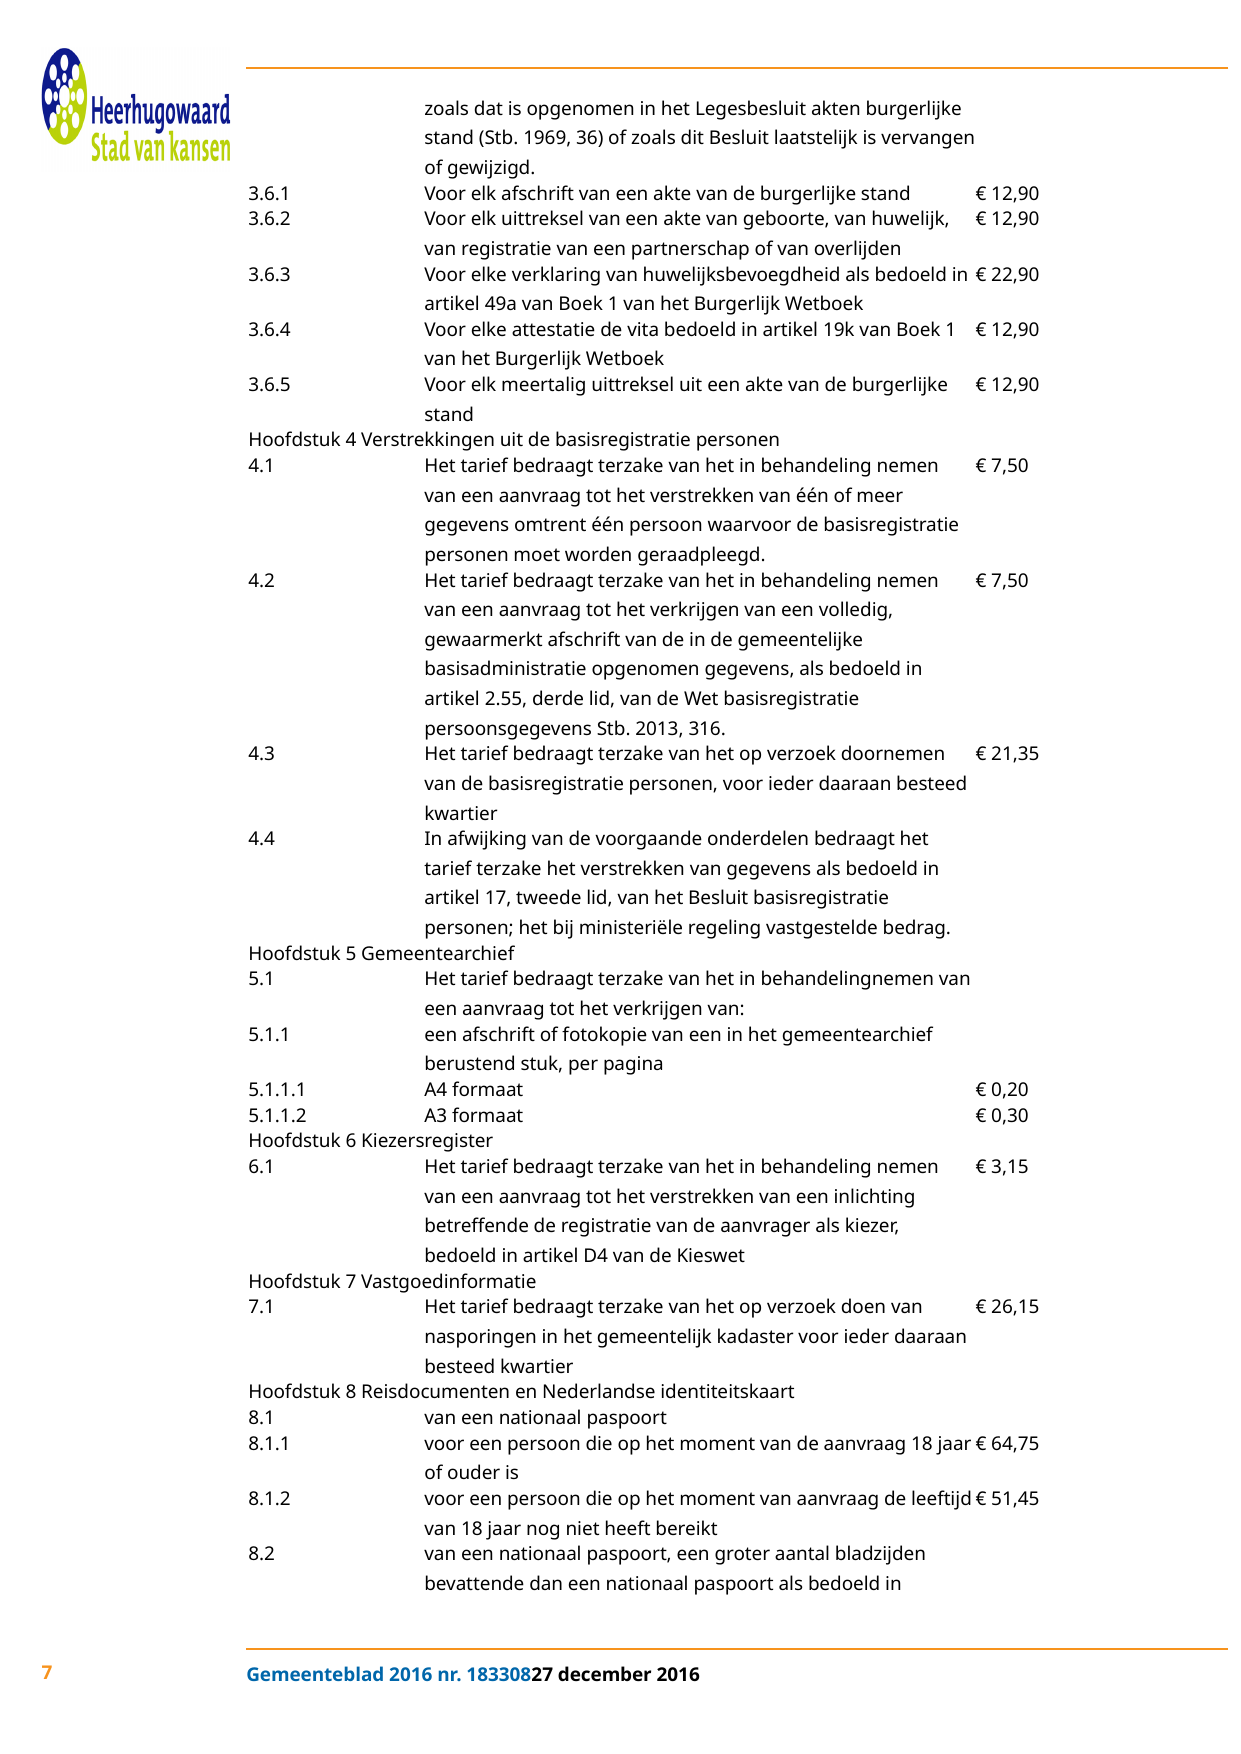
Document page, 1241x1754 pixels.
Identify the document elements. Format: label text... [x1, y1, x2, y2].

table_cell [975, 1541, 1152, 1596]
table_cell 4.4 [248, 825, 424, 940]
table_cell van een nationaal paspoort, een groter aantal bladzijden bevattende dan een nationaal paspoort als bedoeld in [424, 1541, 975, 1596]
table_cell € 0,30 [975, 1102, 1152, 1128]
table_cell 4.3 [248, 741, 424, 825]
table_cell Het tarief bedraagt terzake van het in behandelingnemen van een aanvraag tot het verkrijgen van: [424, 966, 975, 1021]
table_cell € 22,90 [975, 261, 1152, 316]
table_cell Hoofdstuk 5 Gemeentearchief [248, 940, 1152, 966]
table_cell € 12,90 [975, 371, 1152, 427]
table_cell 3.6.3 [248, 261, 424, 316]
table_cell € 12,90 [975, 316, 1152, 371]
table_cell [975, 1404, 1152, 1430]
table_cell 4.2 [248, 567, 424, 741]
table_cell In afwijking van de voorgaande onderdelen bedraagt het tarief terzake het verstrekken van gegevens als bedoeld in artikel 17, tweede lid, van het Besluit basisregistratie personen; het bij ministeriële regeling vastgestelde bedrag. [424, 825, 975, 940]
table_cell Het tarief bedraagt terzake van het in behandeling nemen van een aanvraag tot het verkrijgen van een volledig, gewaarmerkt afschrift van de in de gemeentelijke basisadministratie opgenomen gegevens, als bedoeld in artikel 2.55, derde lid, van de Wet basisregistratie persoonsgegevens Stb. 2013, 316. [424, 567, 975, 741]
table_cell van een nationaal paspoort [424, 1404, 975, 1430]
table_cell € 3,15 [975, 1154, 1152, 1268]
table_cell € 12,90 [975, 205, 1152, 261]
table_cell € 7,50 [975, 453, 1152, 567]
table_cell Hoofdstuk 8 Reisdocumenten en Nederlandse identiteitskaart [248, 1379, 1152, 1404]
table_cell 3.6.1 [248, 180, 424, 205]
table_cell Het tarief bedraagt terzake van het in behandeling nemen van een aanvraag tot het verstrekken van een inlichting betreffende de registratie van de aanvrager als kiezer, bedoeld in artikel D4 van de Kieswet [424, 1154, 975, 1268]
table_cell 5.1.1.2 [248, 1102, 424, 1128]
table_cell Hoofdstuk 7 Vastgoedinformatie [248, 1268, 1152, 1294]
table_cell 5.1.1 [248, 1021, 424, 1076]
table_cell [975, 1021, 1152, 1076]
picture [41, 47, 231, 172]
table_cell Voor elk afschrift van een akte van de burgerlijke stand [424, 180, 975, 205]
table_cell [248, 95, 424, 180]
table_cell 8.1 [248, 1404, 424, 1430]
table_cell € 51,45 [975, 1485, 1152, 1541]
table_cell voor een persoon die op het moment van de aanvraag 18 jaar of ouder is [424, 1430, 975, 1485]
table_cell Het tarief bedraagt terzake van het in behandeling nemen van een aanvraag tot het verstrekken van één of meer gegevens omtrent één persoon waarvoor de basisregistratie personen moet worden geraadpleegd. [424, 453, 975, 567]
table_cell Hoofdstuk 6 Kiezersregister [248, 1128, 1152, 1153]
table_cell 5.1 [248, 966, 424, 1021]
table_cell [975, 95, 1152, 180]
table_cell Voor elk meertalig uittreksel uit een akte van de burgerlijke stand [424, 371, 975, 427]
table_cell 4.1 [248, 453, 424, 567]
table_cell Hoofdstuk 4 Verstrekkingen uit de basisregistratie personen [248, 427, 1152, 452]
table_cell 5.1.1.1 [248, 1076, 424, 1102]
table_cell A3 formaat [424, 1102, 975, 1128]
table_cell Voor elk uittreksel van een akte van geboorte, van huwelijk, van registratie van een partnerschap of van overlijden [424, 205, 975, 261]
table_cell € 0,20 [975, 1076, 1152, 1102]
table_cell Het tarief bedraagt terzake van het op verzoek doen van nasporingen in het gemeentelijk kadaster voor ieder daaraan besteed kwartier [424, 1294, 975, 1378]
table_cell 8.1.2 [248, 1485, 424, 1541]
table_cell zoals dat is opgenomen in het Legesbesluit akten burgerlijke stand (Stb. 1969, 36) of zoals dit Besluit laatstelijk is vervangen of gewijzigd. [424, 95, 975, 180]
table_cell 3.6.5 [248, 371, 424, 427]
table_cell € 12,90 [975, 180, 1152, 205]
table_cell Voor elke attestatie de vita bedoeld in artikel 19k van Boek 1 van het Burgerlijk Wetboek [424, 316, 975, 371]
table_cell een afschrift of fotokopie van een in het gemeentearchief berustend stuk, per pagina [424, 1021, 975, 1076]
table_cell € 7,50 [975, 567, 1152, 741]
table_cell Het tarief bedraagt terzake van het op verzoek doornemen van de basisregistratie personen, voor ieder daaraan besteed kwartier [424, 741, 975, 825]
table_cell [975, 825, 1152, 940]
table_cell Voor elke verklaring van huwelijksbevoegdheid als bedoeld in artikel 49a van Boek 1 van het Burgerlijk Wetboek [424, 261, 975, 316]
table_cell 8.1.1 [248, 1430, 424, 1485]
table_cell € 26,15 [975, 1294, 1152, 1378]
table_cell 3.6.4 [248, 316, 424, 371]
table_cell 8.2 [248, 1541, 424, 1596]
table_cell 6.1 [248, 1154, 424, 1268]
table_cell 7.1 [248, 1294, 424, 1378]
table_cell € 64,75 [975, 1430, 1152, 1485]
table_cell A4 formaat [424, 1076, 975, 1102]
table_cell 3.6.2 [248, 205, 424, 261]
table_cell € 21,35 [975, 741, 1152, 825]
table_cell [975, 966, 1152, 1021]
table_cell voor een persoon die op het moment van aanvraag de leeftijd van 18 jaar nog niet heeft bereikt [424, 1485, 975, 1541]
